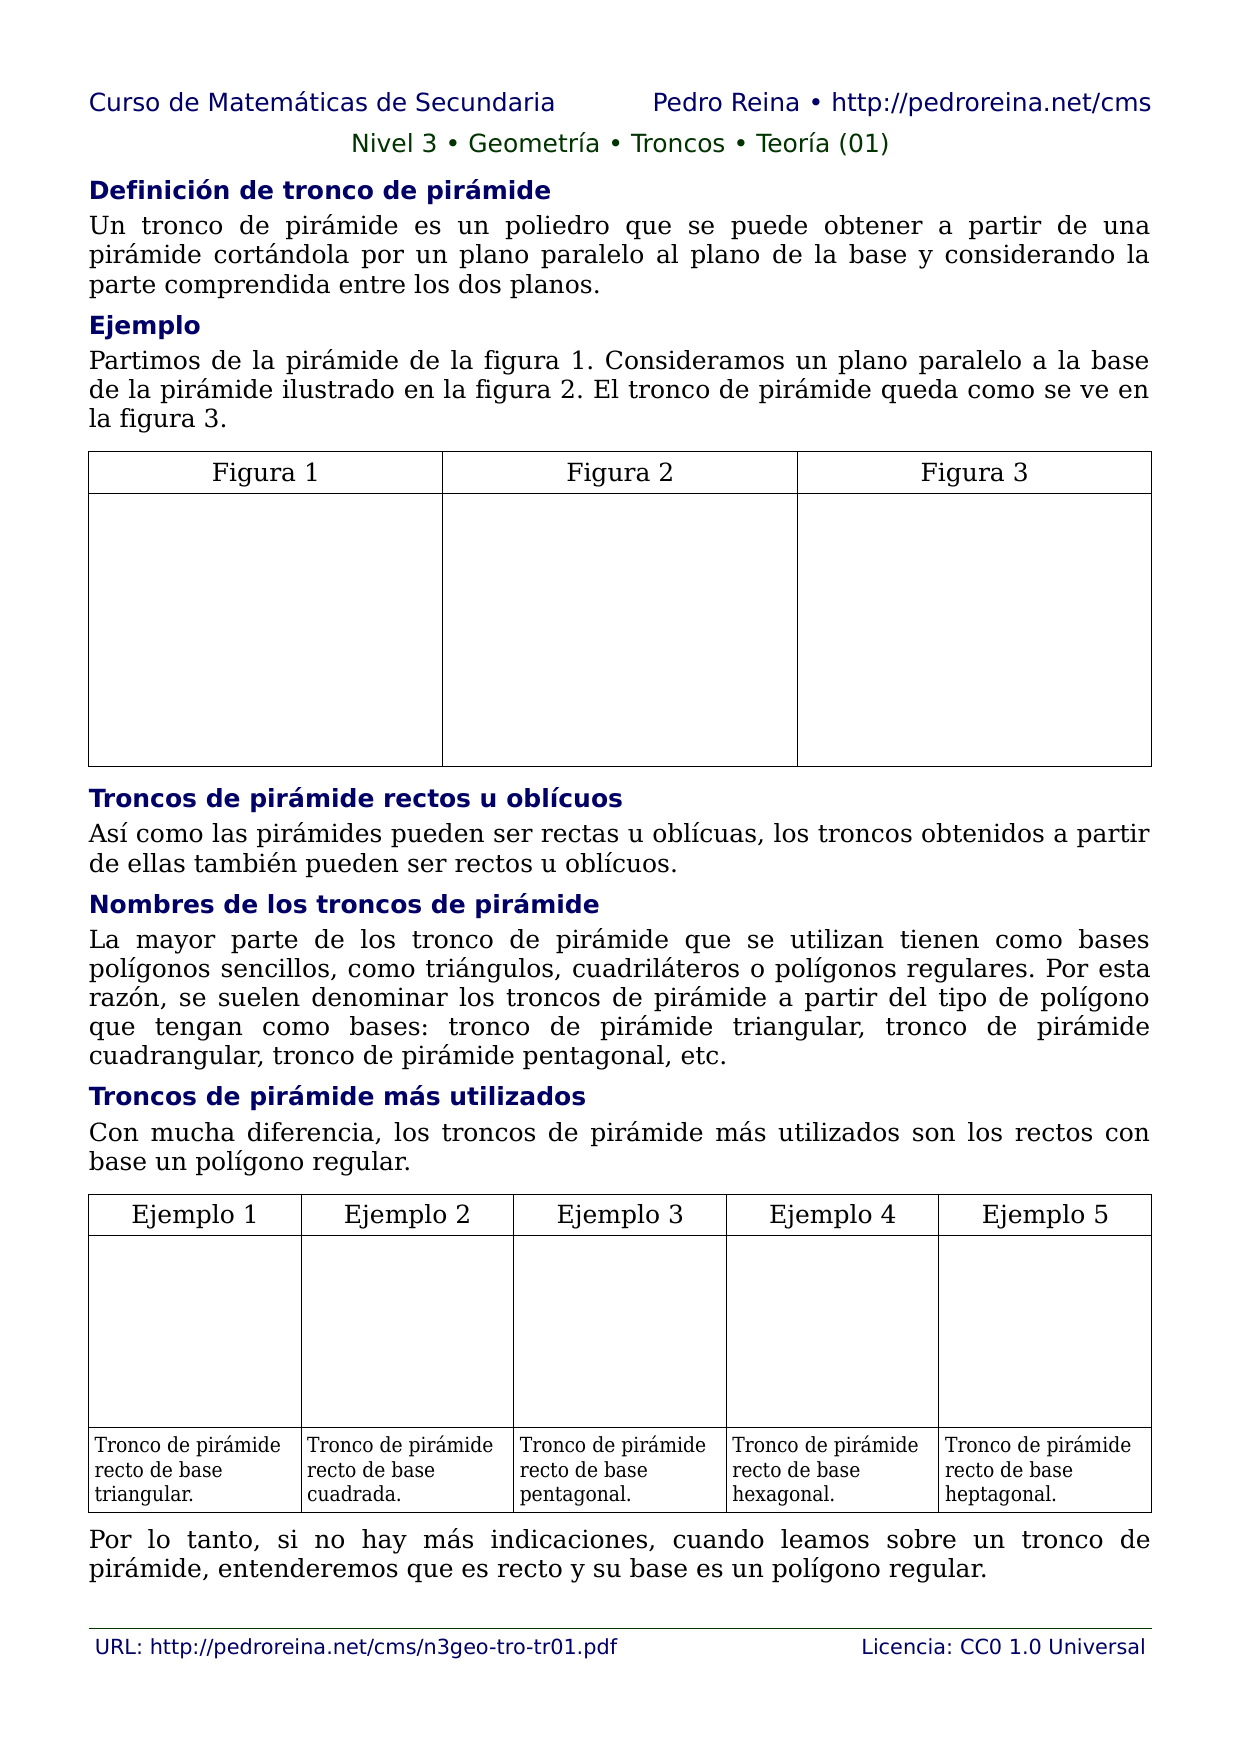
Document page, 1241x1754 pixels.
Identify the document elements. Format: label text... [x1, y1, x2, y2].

table_header Figura 1 [89, 452, 442, 493]
text Ejemplo [88, 311, 1152, 340]
table_cell [727, 1236, 938, 1427]
text Nombres de los troncos de pirámide [88, 890, 1152, 919]
text Partimos de la pirámide de la figura 1. Consideramos un plano paralelo a la base de la pirámide ilustrado en la figura 2. El tronco de pirámide queda como se ve en la figura 3. [88, 346, 1152, 433]
table_header Ejemplo 4 [727, 1195, 938, 1235]
table_header Ejemplo 3 [514, 1195, 726, 1235]
table_cell Tronco de pirámide recto de base pentagonal. [514, 1428, 726, 1512]
table_cell [514, 1236, 726, 1427]
text La mayor parte de los tronco de pirámide que se utilizan tienen como bases polígonos sencillos, como triángulos, cuadriláteros o polígonos regulares. Por esta razón, se suelen denominar los troncos de pirámide a partir del tipo de polígono que tengan como bases: tronco de pirámide triangular, tronco de pirámide cuadrangular, tronco de pirámide pentagonal, etc. [88, 925, 1152, 1071]
text Con mucha diferencia, los troncos de pirámide más utilizados son los rectos con base un polígono regular. [88, 1118, 1152, 1176]
text Troncos de pirámide rectos u oblícuos [88, 784, 1152, 814]
text Definición de tronco de pirámide [88, 176, 1152, 206]
table_cell Tronco de pirámide recto de base hexagonal. [727, 1428, 938, 1512]
table_header Ejemplo 2 [302, 1195, 513, 1235]
table_header Figura 3 [798, 452, 1151, 493]
text Un tronco de pirámide es un poliedro que se puede obtener a partir de una pirámide cortándola por un plano paralelo al plano de la base y considerando la parte comprendida entre los dos planos. [88, 211, 1152, 299]
text Así como las pirámides pueden ser rectas u oblícuas, los troncos obtenidos a partir de ellas también pueden ser rectos u oblícuos. [88, 819, 1152, 878]
table_cell [443, 494, 797, 766]
table_cell [798, 494, 1151, 766]
text Troncos de pirámide más utilizados [88, 1083, 1152, 1112]
text Nivel 3 • Geometría • Troncos • Teoría (01) [88, 129, 1152, 159]
table_header Figura 2 [443, 452, 797, 493]
table_cell [89, 1236, 301, 1427]
table_cell Tronco de pirámide recto de base cuadrada. [302, 1428, 513, 1512]
text Por lo tanto, si no hay más indicaciones, cuando leamos sobre un tronco de pirámide, entenderemos que es recto y su base es un polígono regular. [88, 1525, 1152, 1583]
table_cell Tronco de pirámide recto de base heptagonal. [939, 1428, 1151, 1512]
table_cell [89, 494, 442, 766]
table_cell [302, 1236, 513, 1427]
table_header Ejemplo 5 [939, 1195, 1151, 1235]
table_header Ejemplo 1 [89, 1195, 301, 1235]
table_cell Tronco de pirámide recto de base triangular. [89, 1428, 301, 1512]
table_cell [939, 1236, 1151, 1427]
text Curso de Matemáticas de Secundaria Pedro Reina • http://pedroreina.net/cms [88, 88, 1152, 118]
